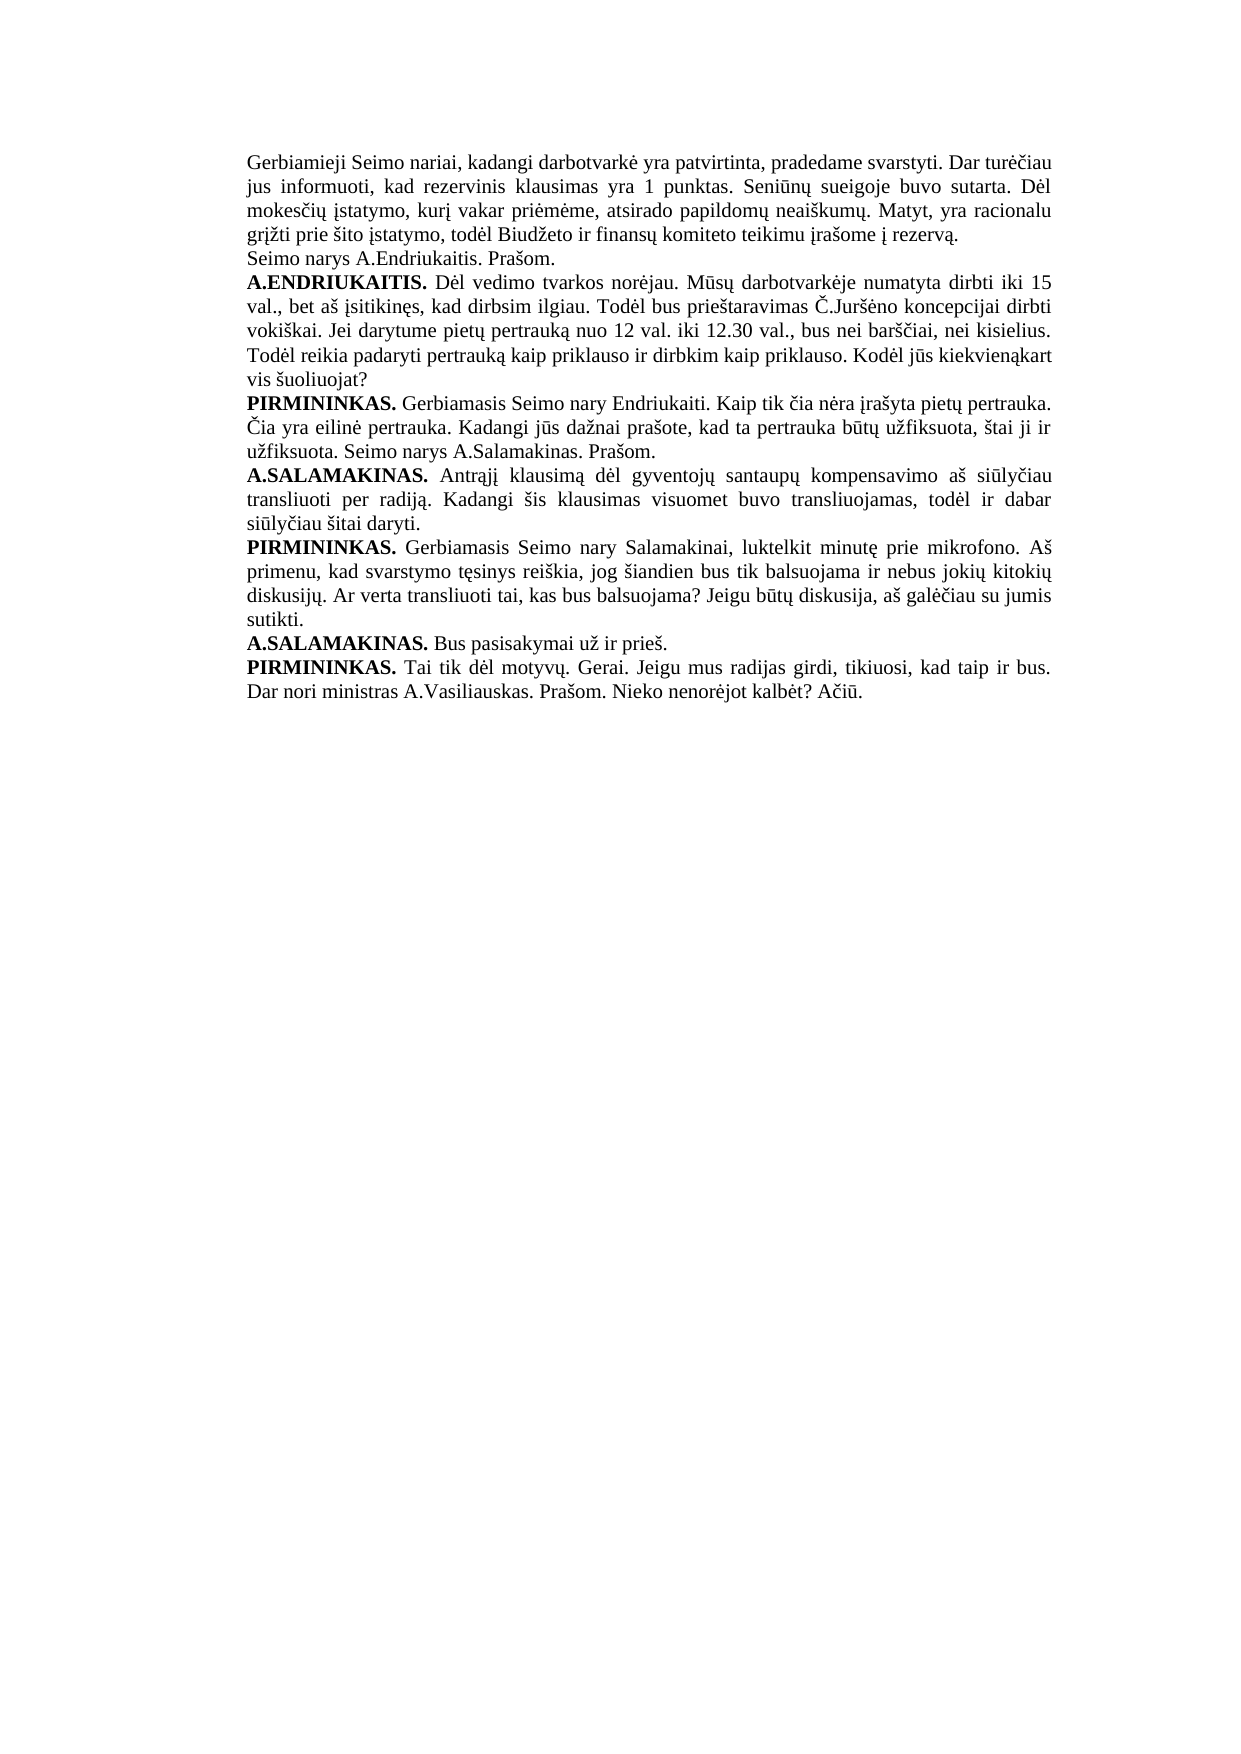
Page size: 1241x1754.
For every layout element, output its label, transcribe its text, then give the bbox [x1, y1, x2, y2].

text A.ENDRIUKAITIS. Dėl vedimo tvarkos norėjau. Mūsų darbotvarkėje numatyta dirbti iki 15 val., bet aš įsitikinęs, kad dirbsim ilgiau. Todėl bus prieštaravimas Č.Juršėno koncepcijai dirbti vokiškai. Jei darytume pietų pertrauką nuo 12 val. iki 12.30 val., bus nei barščiai, nei kisielius. Todėl reikia padaryti pertrauką kaip priklauso ir dirbkim kaip priklauso. Kodėl jūs kiekvienąkart vis šuoliuojat? [247, 270, 1053, 391]
text Seimo narys A.Endriukaitis. Prašom. [247, 246, 1053, 270]
text PIRMININKAS. Tai tik dėl motyvų. Gerai. Jeigu mus radijas girdi, tikiuosi, kad taip ir bus. Dar nori ministras A.Vasiliauskas. Prašom. Nieko nenorėjot kalbėt? Ačiū. [247, 655, 1053, 703]
text A.SALAMAKINAS. Bus pasisakymai už ir prieš. [247, 631, 1053, 655]
text PIRMININKAS. Gerbiamasis Seimo nary Salamakinai, luktelkit minutę prie mikrofono. Aš primenu, kad svarstymo tęsinys reiškia, jog šiandien bus tik balsuojama ir nebus jokių kitokių diskusijų. Ar verta transliuoti tai, kas bus balsuojama? Jeigu būtų diskusija, aš galėčiau su jumis sutikti. [247, 535, 1053, 631]
text PIRMININKAS. Gerbiamasis Seimo nary Endriukaiti. Kaip tik čia nėra įrašyta pietų pertrauka. Čia yra eilinė pertrauka. Kadangi jūs dažnai prašote, kad ta pertrauka būtų užfiksuota, štai ji ir užfiksuota. Seimo narys A.Salamakinas. Prašom. [247, 391, 1053, 463]
text A.SALAMAKINAS. Antrąjį klausimą dėl gyventojų santaupų kompensavimo aš siūlyčiau transliuoti per radiją. Kadangi šis klausimas visuomet buvo transliuojamas, todėl ir dabar siūlyčiau šitai daryti. [247, 463, 1053, 535]
text Gerbiamieji Seimo nariai, kadangi darbotvarkė yra patvirtinta, pradedame svarstyti. Dar turėčiau jus informuoti, kad rezervinis klausimas yra 1 punktas. Seniūnų sueigoje buvo sutarta. Dėl mokesčių įstatymo, kurį vakar priėmėme, atsirado papildomų neaiškumų. Matyt, yra racionalu grįžti prie šito įstatymo, todėl Biudžeto ir finansų komiteto teikimu įrašome į rezervą. [247, 150, 1053, 246]
